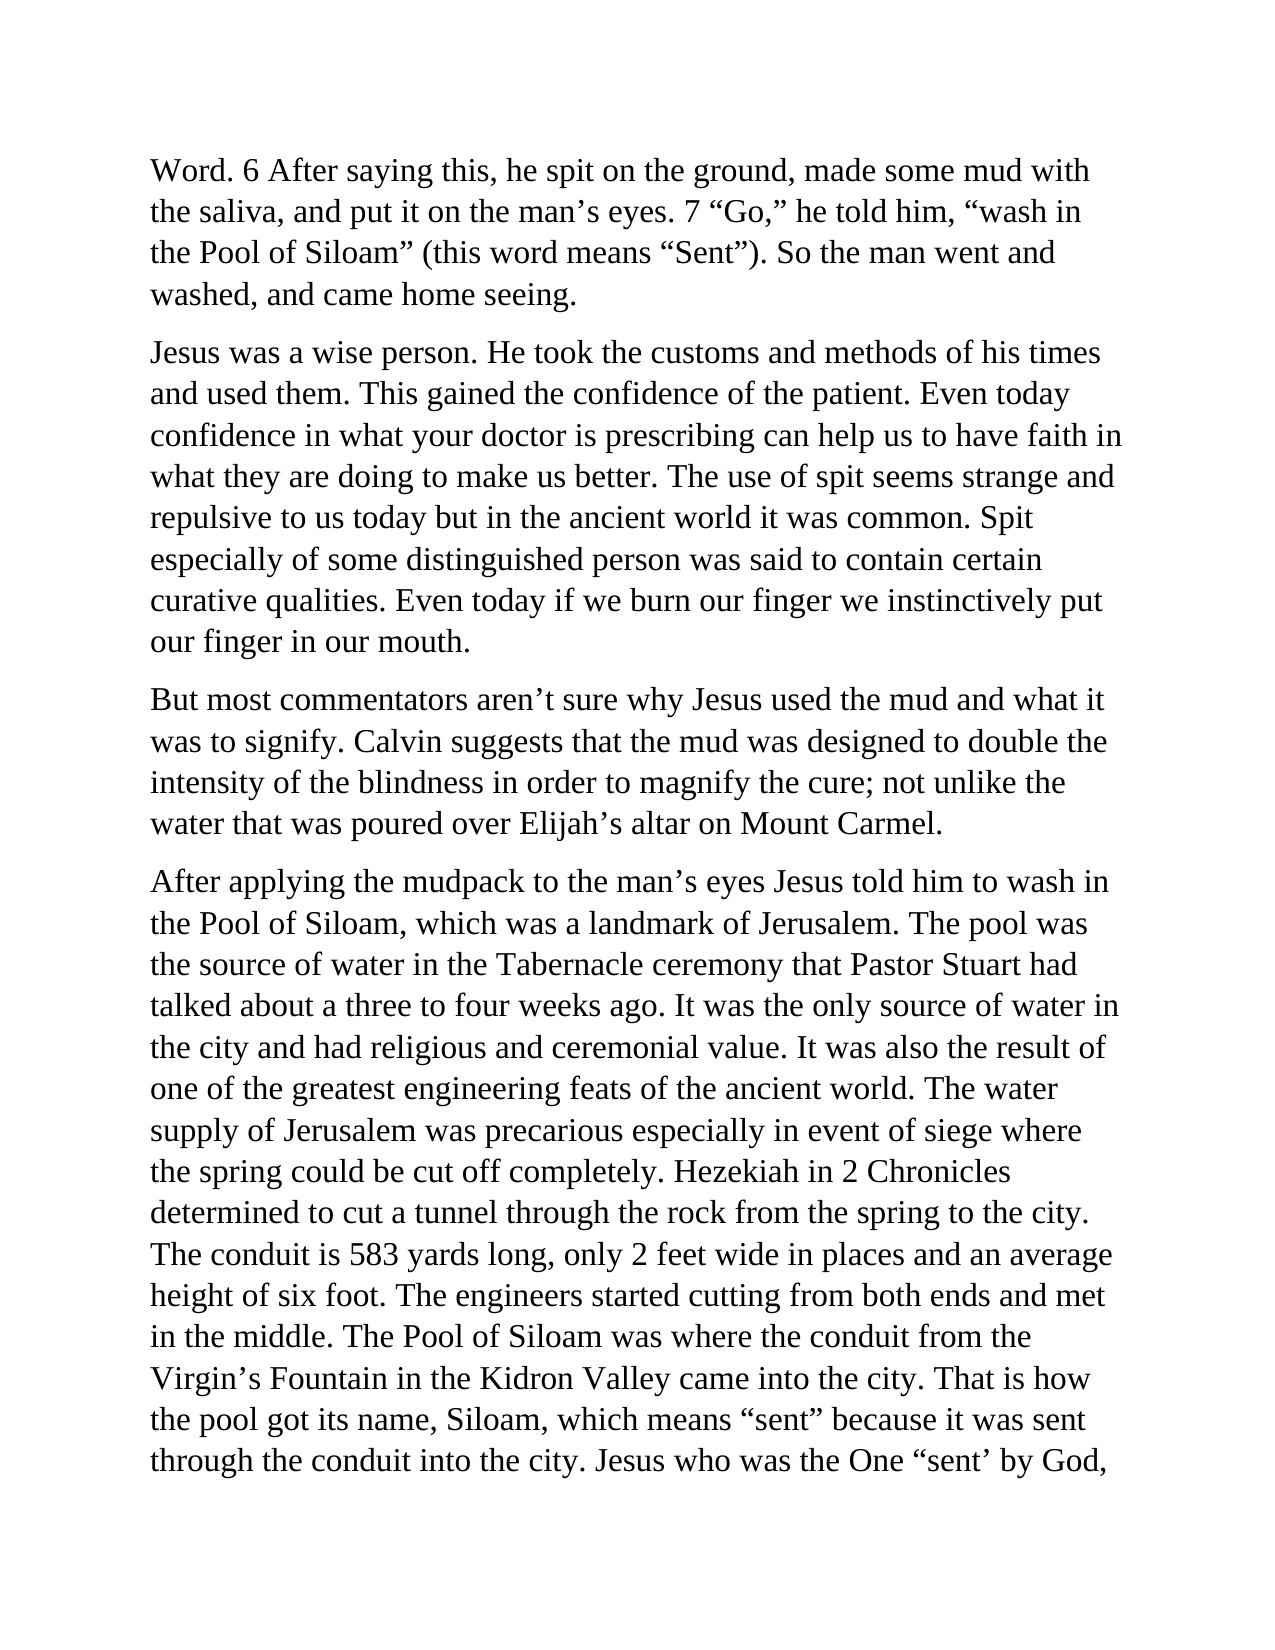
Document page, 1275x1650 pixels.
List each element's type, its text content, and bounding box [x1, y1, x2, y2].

text After applying the mudpack to the man’s eyes Jesus told him to wash in the Pool of Siloam, which was a landmark of Jerusalem. The pool was the source of water in the Tabernacle ceremony that Pastor Stuart had talked about a three to four weeks ago. It was the only source of water in the city and had religious and ceremonial value. It was also the result of one of the greatest engineering feats of the ancient world. The water supply of Jerusalem was precarious especially in event of siege where the spring could be cut off completely. Hezekiah in 2 Chronicles determined to cut a tunnel through the rock from the spring to the city. The conduit is 583 yards long, only 2 feet wide in places and an average height of six foot. The engineers started cutting from both ends and met in the middle. The Pool of Siloam was where the conduit from the Virgin’s Fountain in the Kidron Valley came into the city. That is how the pool got its name, Siloam, which means “sent” because it was sent through the conduit into the city. Jesus who was the One “sent’ by God, [150, 862, 1125, 1479]
text But most commentators aren’t sure why Jesus used the mud and what it was to signify. Calvin suggests that the mud was designed to double the intensity of the blindness in order to magnify the cure; not unlike the water that was poured over Elijah’s altar on Mount Carmel. [150, 679, 1125, 842]
text Word. 6 After saying this, he spit on the ground, made some mud with the saliva, and put it on the man’s eyes. 7 “Go,” he told him, “wash in the Pool of Siloam” (this word means “Sent”). So the man went and washed, and came home seeing. [150, 150, 1125, 312]
text Jesus was a wise person. He took the customs and methods of his times and used them. This gained the confidence of the patient. Even today confidence in what your doctor is prescribing can help us to have faith in what they are doing to make us better. The use of spit seems strange and repulsive to us today but in the ancient world it was common. Spit especially of some distinguished person was said to contain certain curative qualities. Even today if we burn our finger we instinctively put our finger in our mouth. [150, 332, 1125, 660]
